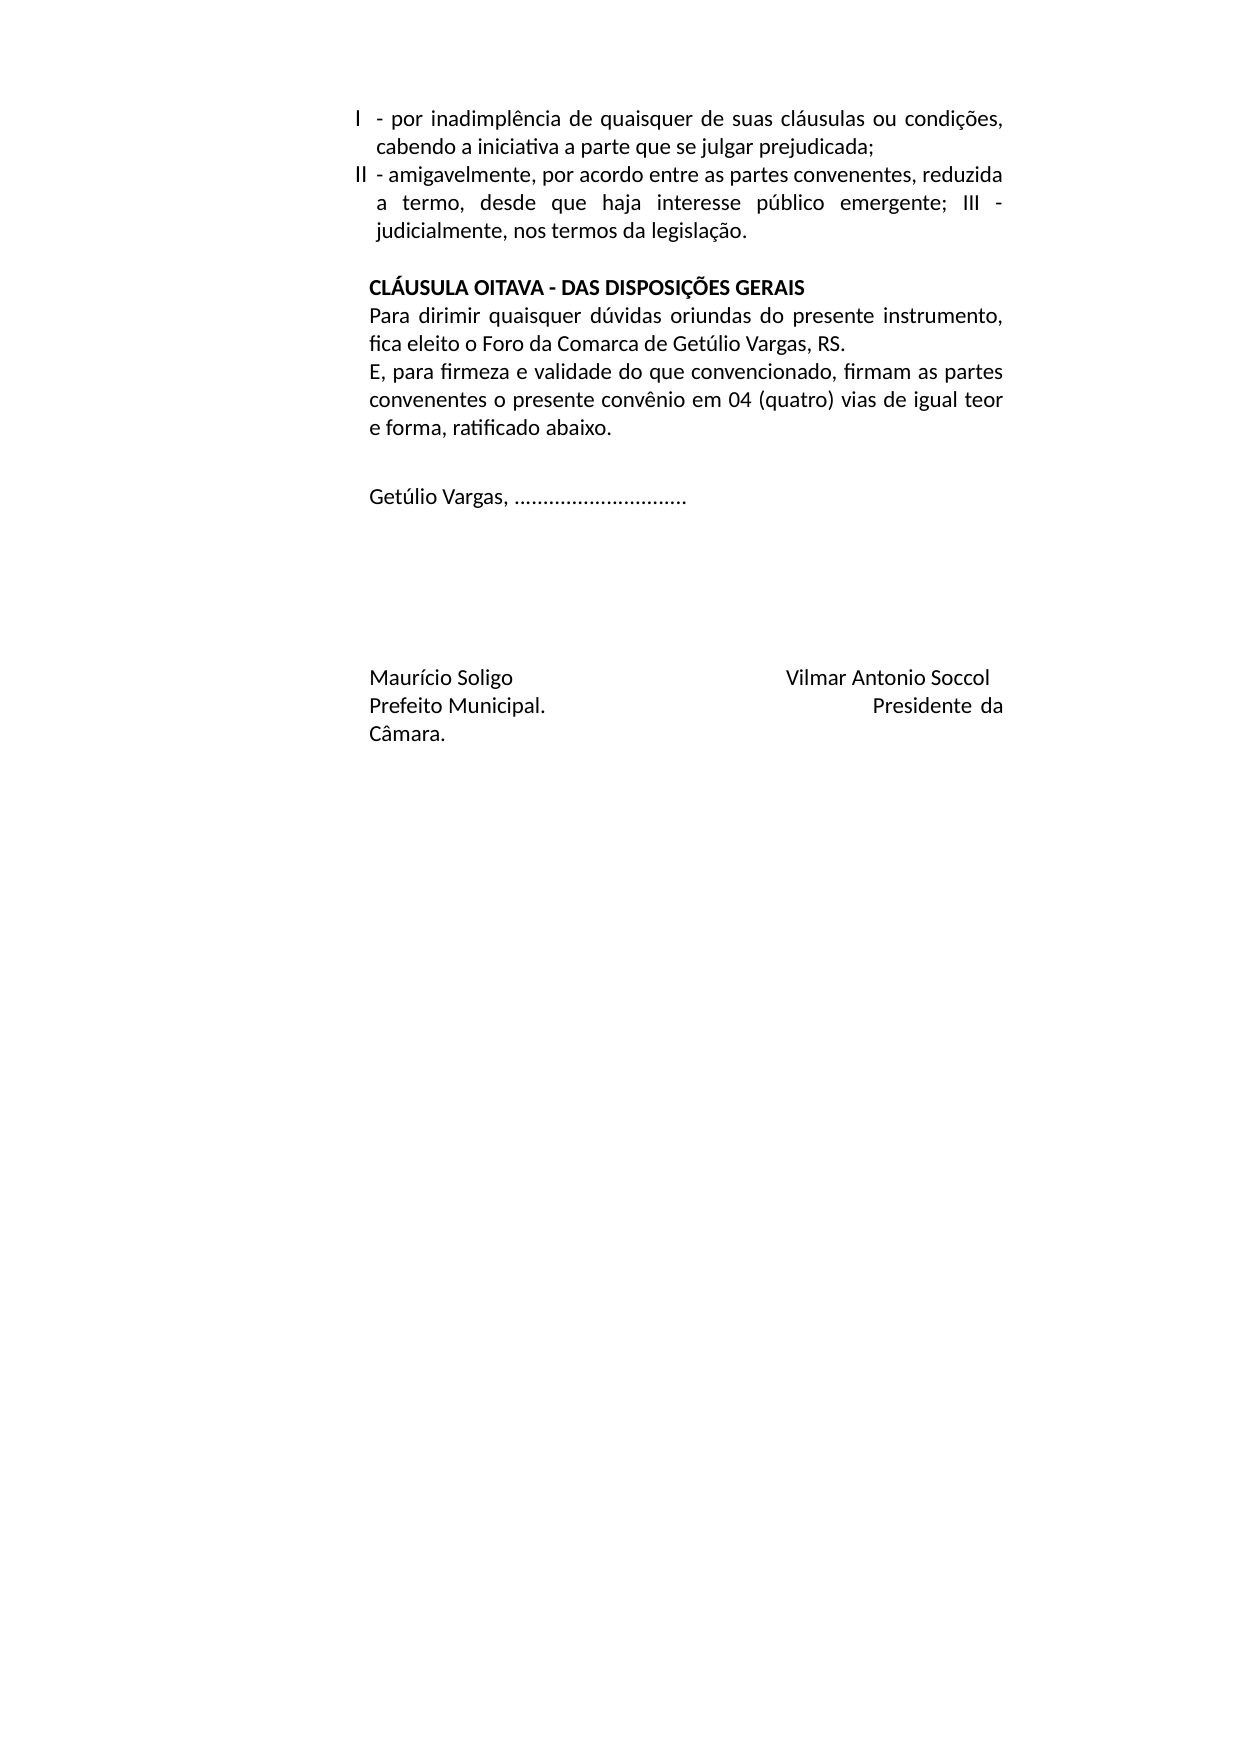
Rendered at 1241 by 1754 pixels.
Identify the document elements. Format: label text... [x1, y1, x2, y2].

subtitle CLÁUSULA OITAVA - DAS DISPOSIÇÕES GERAIS [369, 273, 1004, 301]
text Maurício Soligo Vilmar Antonio Soccol [369, 663, 1004, 691]
text Getúlio Vargas, .............................. [369, 482, 1004, 510]
list - amigavelmente, por acordo entre as partes convenentes, reduzida a termo, desde que haja interesse público emergente; III - judicialmente, nos termos da legislação. [354, 160, 1004, 244]
text Para dirimir quaisquer dúvidas oriundas do presente instrumento, fica eleito o Foro da Comarca de Getúlio Vargas, RS. [369, 301, 1004, 357]
text Prefeito Municipal. Presidente da Câmara. [369, 691, 1004, 747]
list - por inadimplência de quaisquer de suas cláusulas ou condições, cabendo a iniciativa a parte que se julgar prejudicada; [354, 104, 1004, 160]
text E, para firmeza e validade do que convencionado, firmam as partes convenentes o presente convênio em 04 (quatro) vias de igual teor e forma, ratificado abaixo. [369, 357, 1004, 441]
